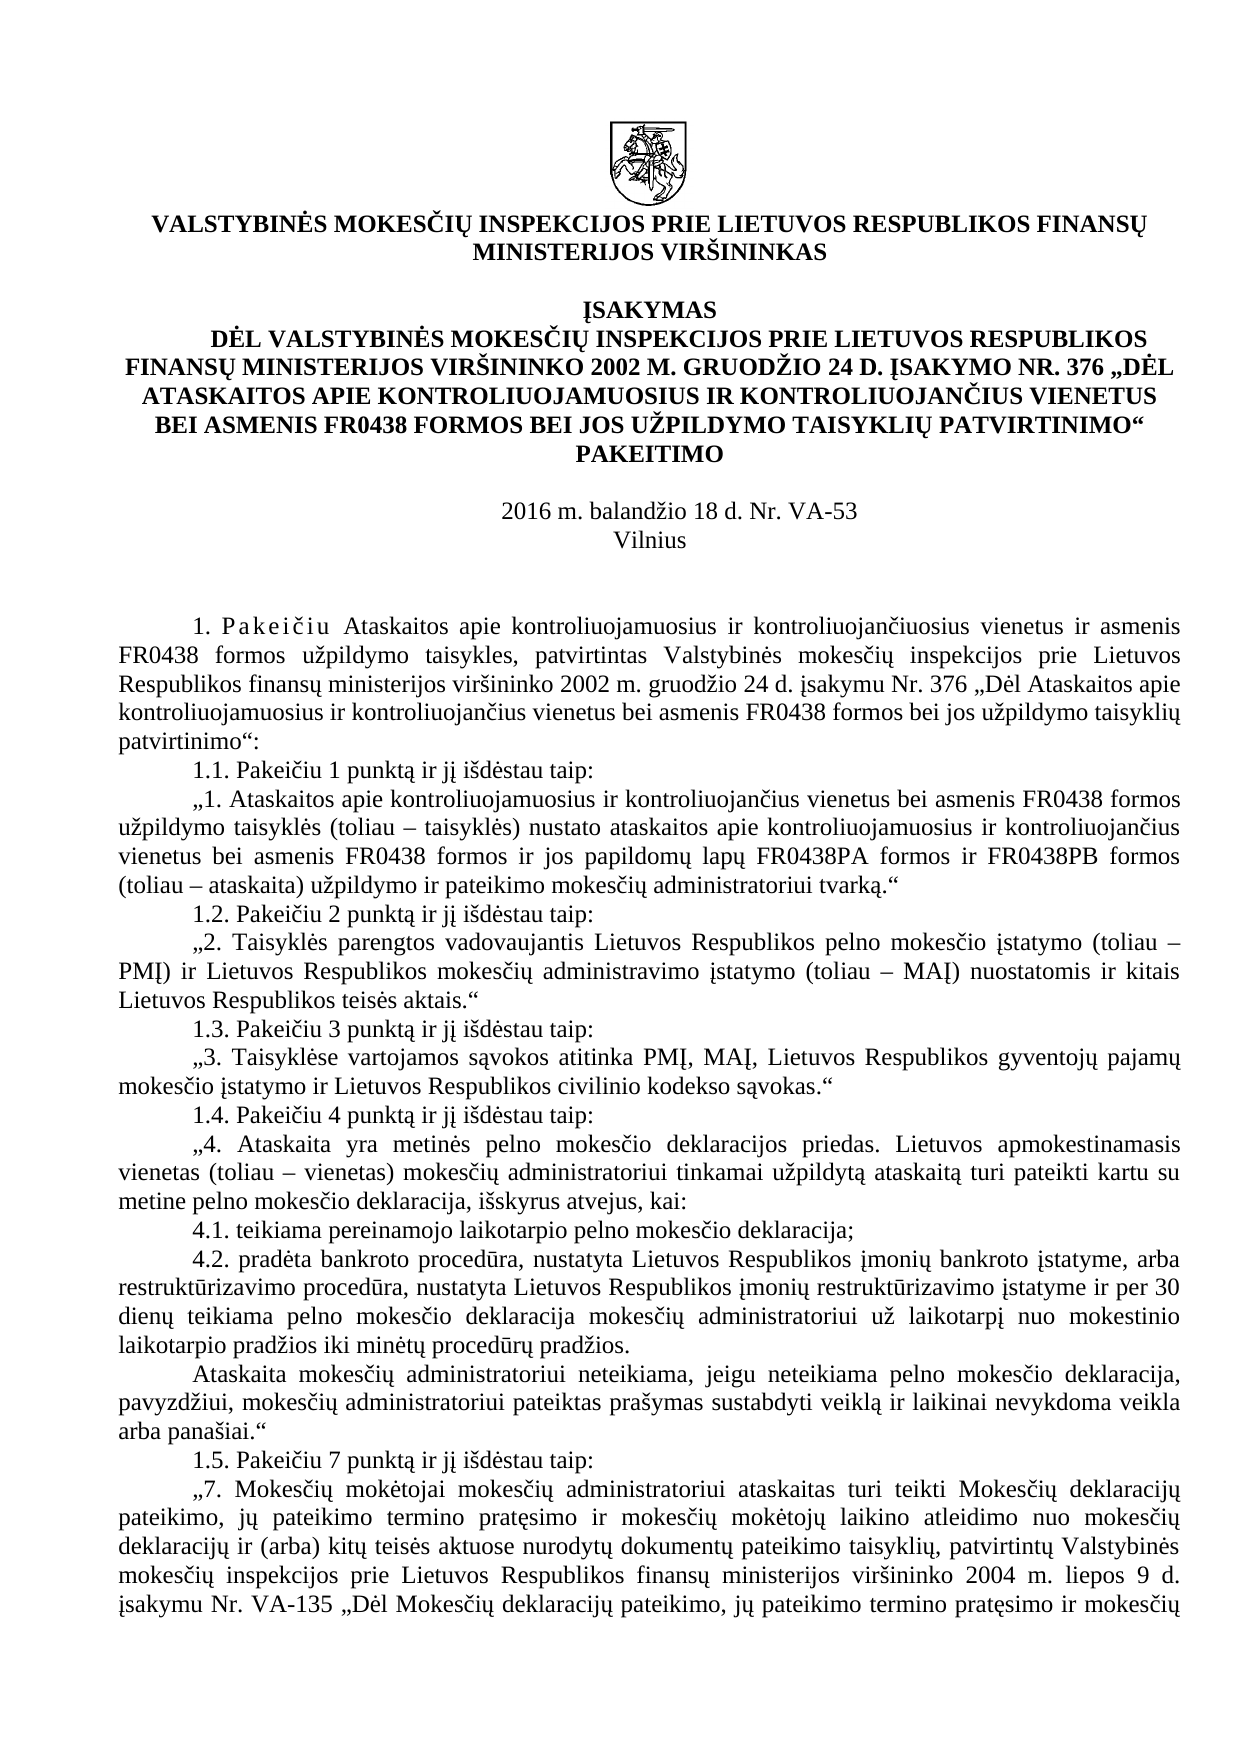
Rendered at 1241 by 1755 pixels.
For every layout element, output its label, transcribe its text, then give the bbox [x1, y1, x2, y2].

text „3. Taisyklėse vartojamos sąvokos atitinka PMĮ, MAĮ, Lietuvos Respublikos gyventojų pajamų mokesčio įstatymo ir Lietuvos Respublikos civilinio kodekso sąvokas.“ [118, 1042, 1181, 1100]
text „4. Ataskaita yra metinės pelno mokesčio deklaracijos priedas. Lietuvos apmokestinamasis vienetas (toliau – vienetas) mokesčių administratoriui tinkamai užpildytą ataskaitą turi pateikti kartu su metine pelno mokesčio deklaracija, išskyrus atvejus, kai: [118, 1129, 1181, 1215]
text ĮSAKYMAS [118, 295, 1181, 324]
text Ataskaita mokesčių administratoriui neteikiama, jeigu neteikiama pelno mokesčio deklaracija, pavyzdžiui, mokesčių administratoriui pateiktas prašymas sustabdyti veiklą ir laikinai nevykdoma veikla arba panašiai.“ [118, 1359, 1181, 1445]
text 1.5. Pakeičiu 7 punktą ir jį išdėstau taip: [118, 1445, 1181, 1474]
text 1.1. Pakeičiu 1 punktą ir jį išdėstau taip: [118, 755, 1181, 784]
text 1. Pakeičiu Ataskaitos apie kontroliuojamuosius ir kontroliuojančiuosius vienetus ir asmenis FR0438 formos užpildymo taisykles, patvirtintas Valstybinės mokesčių inspekcijos prie Lietuvos Respublikos finansų ministerijos viršininko 2002 m. gruodžio 24 d. įsakymu Nr. 376 „Dėl Ataskaitos apie kontroliuojamuosius ir kontroliuojančius vienetus bei asmenis FR0438 formos bei jos užpildymo taisyklių patvirtinimo“: [118, 611, 1181, 755]
text DĖL VALSTYBINĖS MOKESČIŲ INSPEKCIJOS PRIE LIETUVOS RESPUBLIKOS FINANSŲ MINISTERIJOS VIRŠININKO 2002 M. GRUODŽIO 24 D. ĮSAKYMO NR. 376 „DĖL ATASKAITOS APIE KONTROLIUOJAMUOSIUS IR KONTROLIUOJANČIUS VIENETUS BEI ASMENIS FR0438 FORMOS BEI JOS UŽPILDYMO TAISYKLIŲ PATVIRTINIMO“ PAKEITIMO [118, 324, 1181, 467]
text „2. Taisyklės parengtos vadovaujantis Lietuvos Respublikos pelno mokesčio įstatymo (toliau – PMĮ) ir Lietuvos Respublikos mokesčių administravimo įstatymo (toliau – MAĮ) nuostatomis ir kitais Lietuvos Respublikos teisės aktais.“ [118, 927, 1181, 1014]
text 1.3. Pakeičiu 3 punktą ir jį išdėstau taip: [118, 1014, 1181, 1042]
text 2016 m. balandžio 18 d. Nr. VA-53 [118, 496, 1181, 525]
text „7. Mokesčių mokėtojai mokesčių administratoriui ataskaitas turi teikti Mokesčių deklaracijų pateikimo, jų pateikimo termino pratęsimo ir mokesčių mokėtojų laikino atleidimo nuo mokesčių deklaracijų ir (arba) kitų teisės aktuose nurodytų dokumentų pateikimo taisyklių, patvirtintų Valstybinės mokesčių inspekcijos prie Lietuvos Respublikos finansų ministerijos viršininko 2004 m. liepos 9 d. įsakymu Nr. VA-135 „Dėl Mokesčių deklaracijų pateikimo, jų pateikimo termino pratęsimo ir mokesčių [118, 1474, 1181, 1617]
text 4.2. pradėta bankroto procedūra, nustatyta Lietuvos Respublikos įmonių bankroto įstatyme, arba restruktūrizavimo procedūra, nustatyta Lietuvos Respublikos įmonių restruktūrizavimo įstatyme ir per 30 dienų teikiama pelno mokesčio deklaracija mokesčių administratoriui už laikotarpį nuo mokestinio laikotarpio pradžios iki minėtų procedūrų pradžios. [118, 1244, 1181, 1359]
text VALSTYBINĖS MOKESČIŲ INSPEKCIJOS PRIE LIETUVOS RESPUBLIKOS FINANSŲ MINISTERIJOS VIRŠININKAS [118, 209, 1181, 266]
text Vilnius [118, 525, 1181, 554]
text 1.4. Pakeičiu 4 punktą ir jį išdėstau taip: [118, 1100, 1181, 1129]
text 4.1. teikiama pereinamojo laikotarpio pelno mokesčio deklaracija; [118, 1215, 1181, 1244]
text 1.2. Pakeičiu 2 punktą ir jį išdėstau taip: [118, 899, 1181, 927]
text „1. Ataskaitos apie kontroliuojamuosius ir kontroliuojančius vienetus bei asmenis FR0438 formos užpildymo taisyklės (toliau – taisyklės) nustato ataskaitos apie kontroliuojamuosius ir kontroliuojančius vienetus bei asmenis FR0438 formos ir jos papildomų lapų FR0438PA formos ir FR0438PB formos (toliau – ataskaita) užpildymo ir pateikimo mokesčių administratoriui tvarką.“ [118, 784, 1181, 899]
